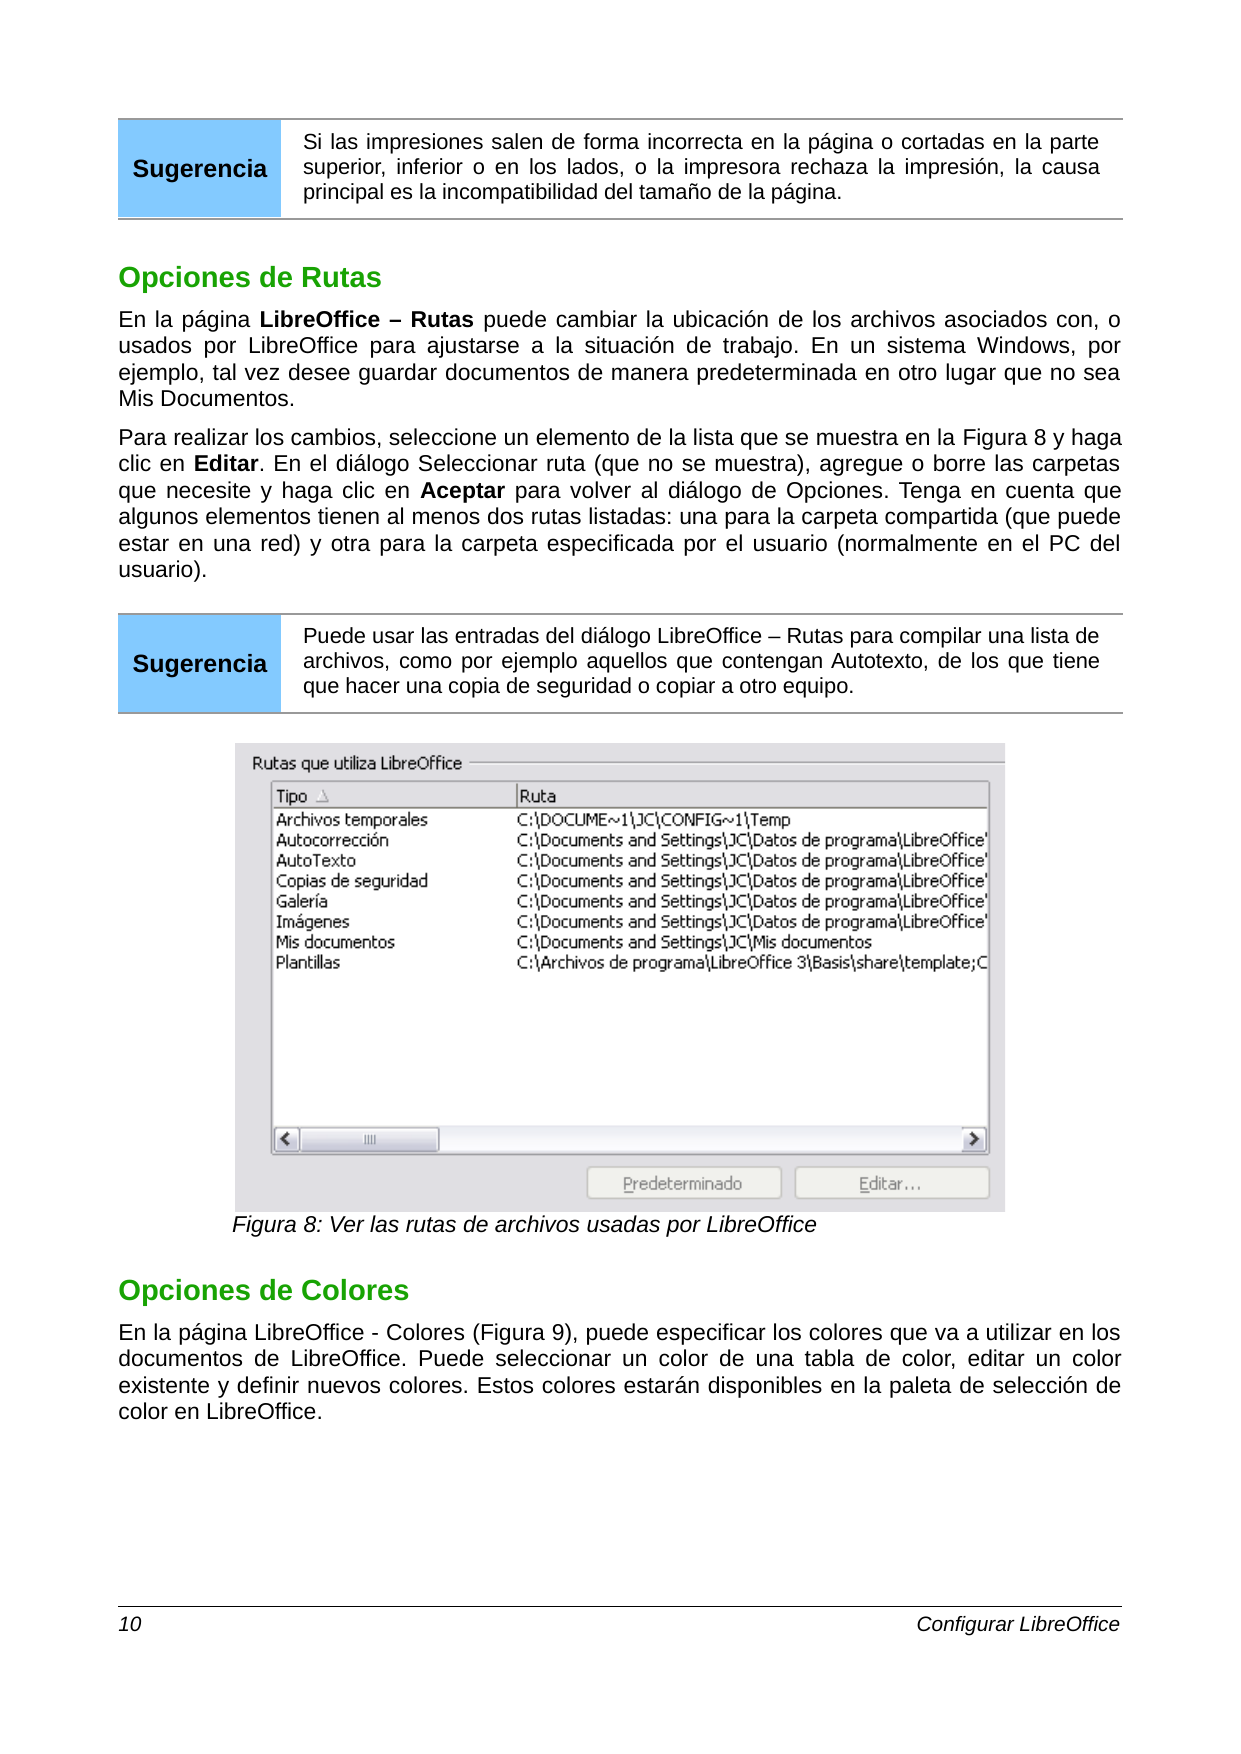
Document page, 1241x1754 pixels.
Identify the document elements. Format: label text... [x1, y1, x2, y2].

subtitle Opciones de Colores [118, 1273, 1122, 1307]
table_header Sugerencia [118, 120, 281, 217]
text En la página LibreOffice – Rutas puede cambiar la ubicación de los archivos asociados con, o usados por LibreOffice para ajustarse a la situación de trabajo. En un sistema Windows, por ejemplo, tal vez desee guardar documentos de manera predeterminada en otro lugar que no sea Mis Documentos. [118, 306, 1122, 412]
table_header Puede usar las entradas del diálogo LibreOffice – Rutas para compilar una lista de archivos, como por ejemplo aquellos que contengan Autotexto, de los que tiene que hacer una copia de seguridad o copiar a otro equipo. [281, 615, 1122, 712]
text Figura 8: Ver las rutas de archivos usadas por LibreOffice [232, 744, 1008, 1237]
table_header Sugerencia [118, 615, 281, 712]
subtitle Opciones de Rutas [118, 260, 1122, 294]
text Para realizar los cambios, seleccione un elemento de la lista que se muestra en la Figura 8 y haga clic en Editar. En el diálogo Seleccionar ruta (que no se muestra), agregue o borre las carpetas que necesite y haga clic en Aceptar para volver al diálogo de Opciones. Tenga en cuenta que algunos elementos tienen al menos dos rutas listadas: una para la carpeta compartida (que puede estar en una red) y otra para la carpeta especificada por el usuario (normalmente en el PC del usuario). [118, 424, 1122, 582]
text En la página LibreOffice - Colores (Figura 9), puede especificar los colores que va a utilizar en los documentos de LibreOffice. Puede seleccionar un color de una tabla de color, editar un color existente y definir nuevos colores. Estos colores estarán disponibles en la paleta de selección de color en LibreOffice. [118, 1319, 1122, 1424]
picture [235, 743, 1006, 1212]
table_header Si las impresiones salen de forma incorrecta en la página o cortadas en la parte superior, inferior o en los lados, o la impresora rechaza la impresión, la causa principal es la incompatibilidad del tamaño de la página. [281, 120, 1122, 217]
